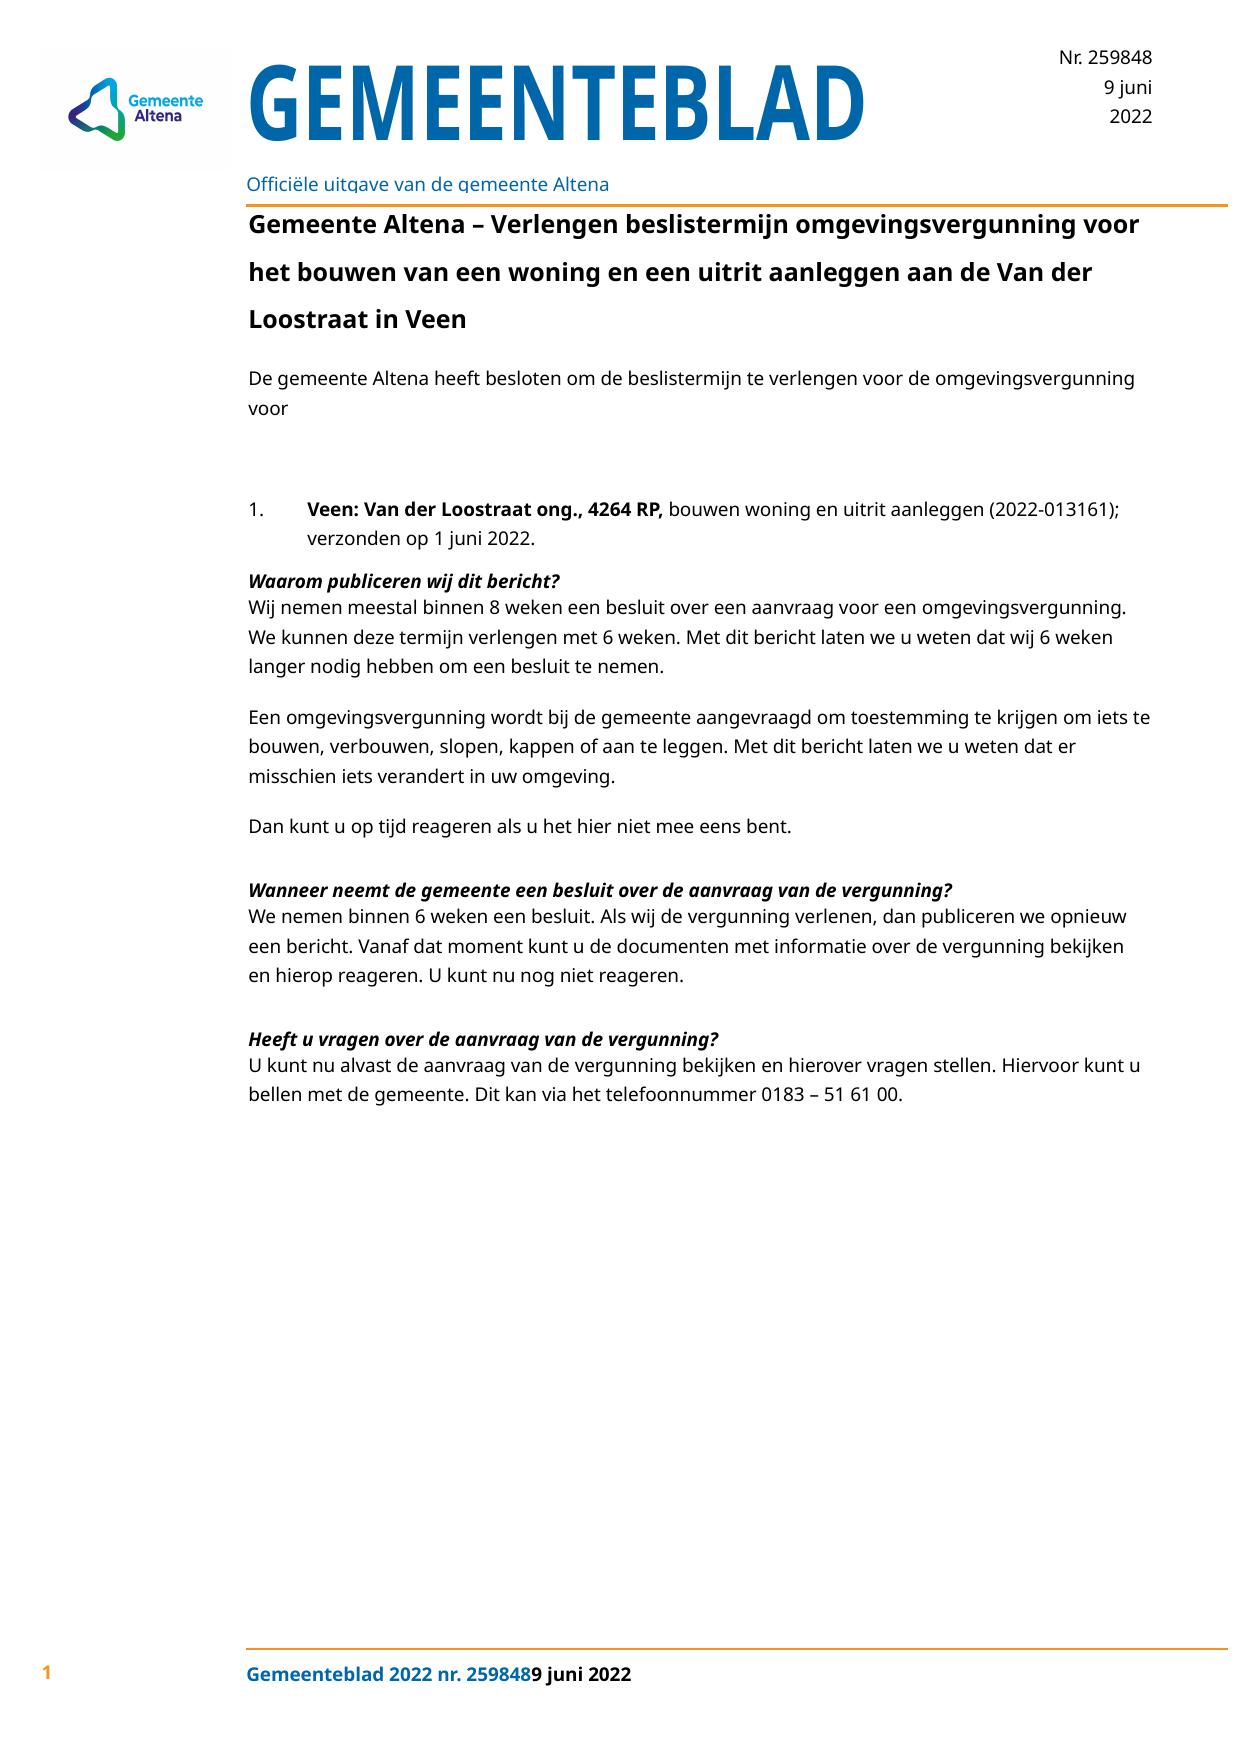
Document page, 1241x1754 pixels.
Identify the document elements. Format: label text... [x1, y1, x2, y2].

text We nemen binnen 6 weken een besluit. Als wij de vergunning verlenen, dan publiceren we opnieuw een bericht. Vanaf dat moment kunt u de documenten met informatie over de vergunning bekijken en hierop reageren. U kunt nu nog niet reageren. [248, 903, 1152, 988]
text Gemeente Altena – Verlengen beslistermijn omgevingsvergunning voor het bouwen van een woning en een uitrit aanleggen aan de Van der Loostraat in Veen [248, 207, 1152, 336]
text Wanneer neemt de gemeente een besluit over de aanvraag van de vergunning? [248, 877, 1152, 903]
text Wij nemen meestal binnen 8 weken een besluit over een aanvraag voor een omgevingsvergunning. We kunnen deze termijn verlengen met 6 weken. Met dit bericht laten we u weten dat wij 6 weken langer nodig hebben om een besluit te nemen. [248, 594, 1152, 679]
text De gemeente Altena heeft besloten om de beslistermijn te verlengen voor de omgevingsvergunning voor [248, 366, 1152, 421]
picture [41, 47, 231, 172]
text U kunt nu alvast de aanvraag van de vergunning bekijken en hierover vragen stellen. Hiervoor kunt u bellen met de gemeente. Dit kan via het telefoonnummer 0183 – 51 61 00. [248, 1052, 1152, 1107]
text Heeft u vragen over de aanvraag van de vergunning? [248, 1026, 1152, 1052]
list Veen: Van der Loostraat ong., 4264 RP, bouwen woning en uitrit aanleggen (2022-013161); verzonden op 1 juni 2022. [248, 496, 1152, 551]
text Waarom publiceren wij dit bericht? [248, 569, 1152, 594]
text Dan kunt u op tijd reageren als u het hier niet mee eens bent. [248, 813, 1152, 839]
text Een omgevingsvergunning wordt bij de gemeente aangevraagd om toestemming te krijgen om iets te bouwen, verbouwen, slopen, kappen of aan te leggen. Met dit bericht laten we u weten dat er misschien iets verandert in uw omgeving. [248, 704, 1152, 789]
